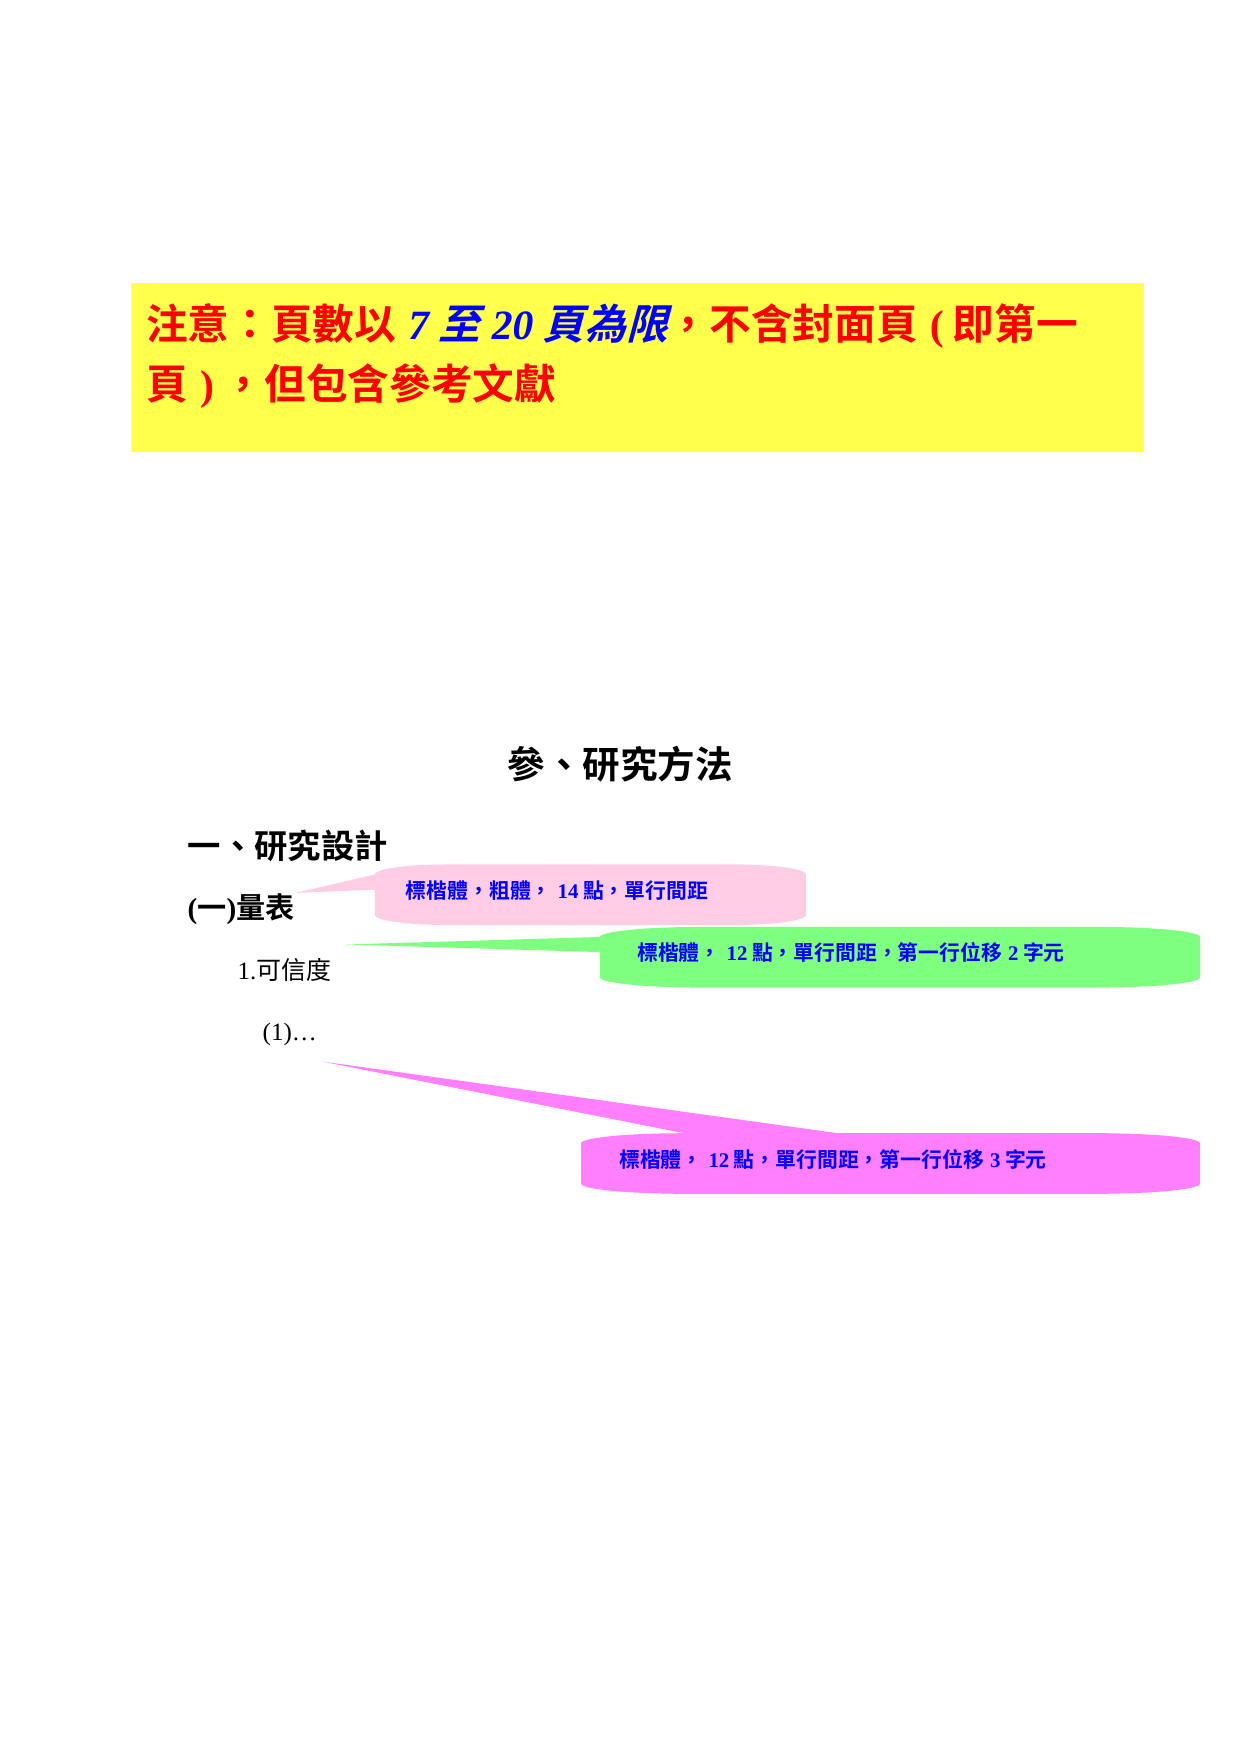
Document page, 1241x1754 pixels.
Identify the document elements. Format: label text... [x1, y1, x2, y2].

text (一)量表 [742, 864, 1053, 926]
text (1)… [187, 989, 1053, 1052]
text 一、研究設計 [187, 802, 1053, 864]
text 參、研究方法 [187, 721, 1053, 783]
text 1.可信度 [187, 927, 1053, 989]
text (一)量表 [187, 864, 693, 927]
